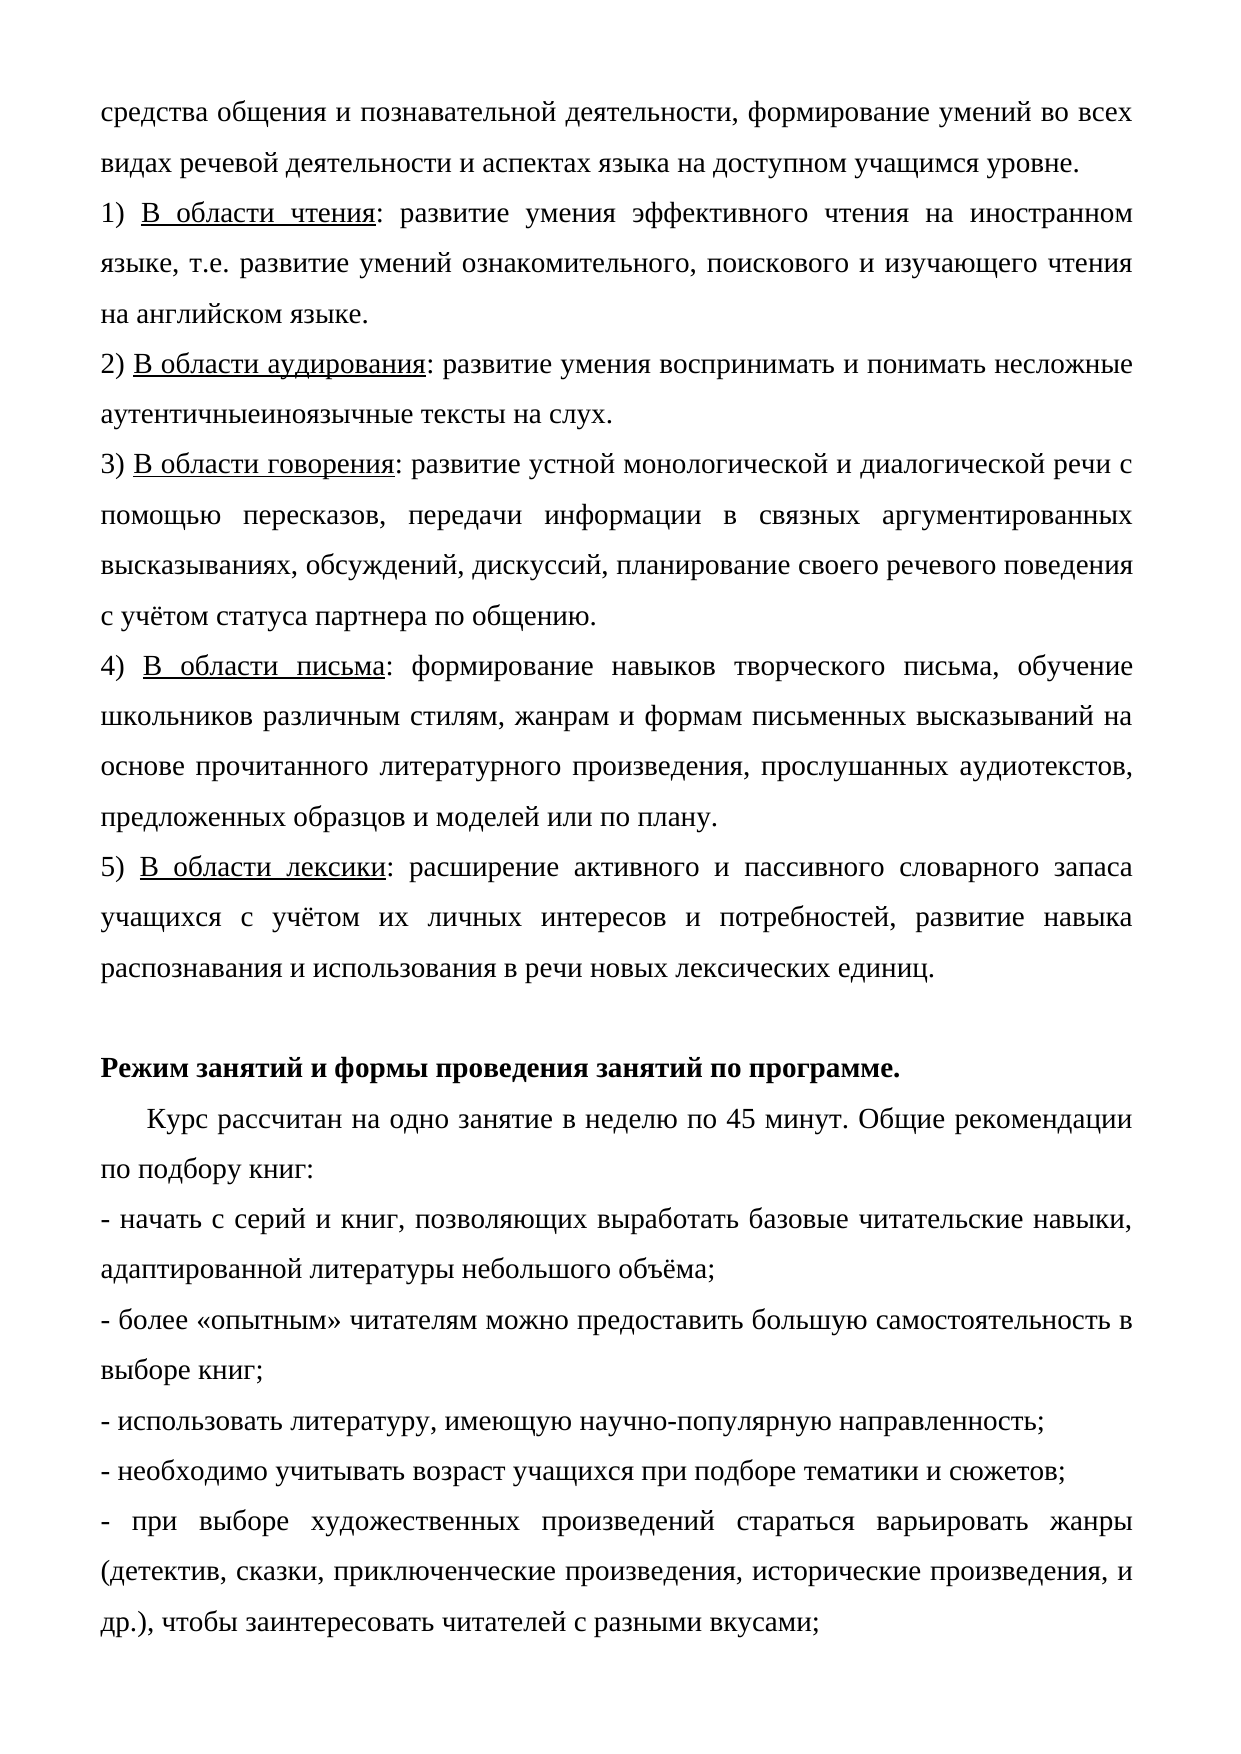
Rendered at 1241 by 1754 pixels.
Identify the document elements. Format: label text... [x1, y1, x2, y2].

text - использовать литературу, имеющую научно-популярную направленность; [100, 1403, 1134, 1436]
text - при выборе художественных произведений стараться варьировать жанры (детектив, сказки, приключенческие произведения, исторические произведения, и др.), чтобы заинтересовать читателей с разными вкусами; [100, 1503, 1134, 1637]
text средства общения и познавательной деятельности, формирование умений во всех видах речевой деятельности и аспектах языка на доступном учащимся уровне. [100, 94, 1134, 178]
text 5) В области лексики: расширение активного и пассивного словарного запаса учащихся с учётом их личных интересов и потребностей, развитие навыка распознавания и использования в речи новых лексических единиц. [100, 849, 1134, 983]
text - более «опытным» читателям можно предоставить большую самостоятельность в выборе книг; [100, 1302, 1134, 1386]
text 4) В области письма: формирование навыков творческого письма, обучение школьников различным стилям, жанрам и формам письменных высказываний на основе прочитанного литературного произведения, прослушанных аудиотекстов, предложенных образцов и моделей или по плану. [100, 648, 1134, 832]
text - начать с серий и книг, позволяющих выработать базовые читательские навыки, адаптированной литературы небольшого объёма; [100, 1201, 1134, 1285]
text - необходимо учитывать возраст учащихся при подборе тематики и сюжетов; [100, 1453, 1134, 1486]
text 2) В области аудирования: развитие умения воспринимать и понимать несложные аутентичныеиноязычные тексты на слух. [100, 346, 1134, 430]
text 3) В области говорения: развитие устной монологической и диалогической речи с помощью пересказов, передачи информации в связных аргументированных высказываниях, обсуждений, дискуссий, планирование своего речевого поведения с учётом статуса партнера по общению. [100, 447, 1134, 631]
text 1) В области чтения: развитие умения эффективного чтения на иностранном языке, т.е. развитие умений ознакомительного, поискового и изучающего чтения на английском языке. [100, 195, 1134, 329]
text Режим занятий и формы проведения занятий по программе. [100, 1050, 1134, 1084]
text Курс рассчитан на одно занятие в неделю по 45 минут. Общие рекомендации по подбору книг: [100, 1101, 1134, 1184]
